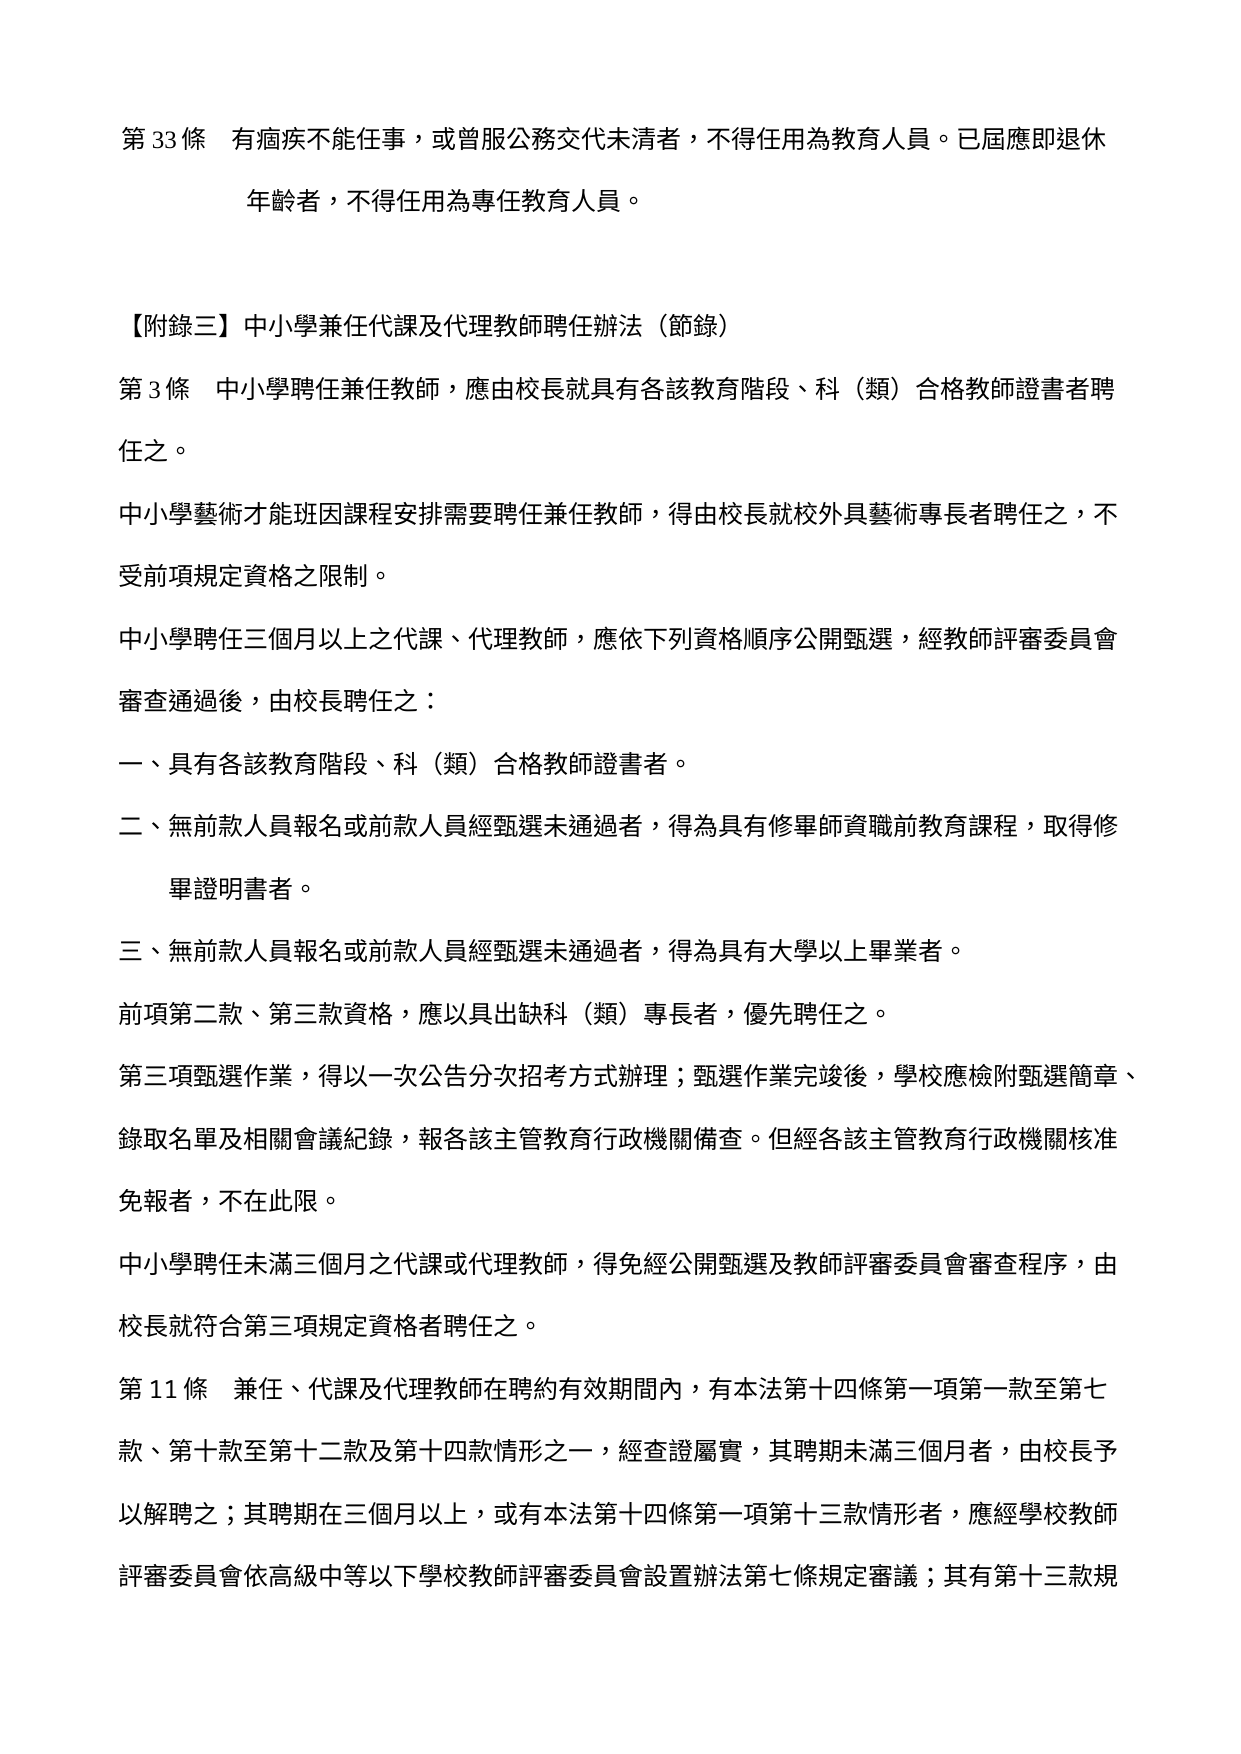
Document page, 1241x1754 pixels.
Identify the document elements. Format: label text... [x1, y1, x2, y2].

text 第三項甄選作業，得以一次公告分次招考方式辦理；甄選作業完竣後，學校應檢附甄選簡章、錄取名單及相關會議紀錄，報各該主管教育行政機關備查。但經各該主管教育行政機關核准免報者，不在此限。 [118, 1033, 1122, 1221]
text 一、具有各該教育階段、科（類）合格教師證書者。 [118, 721, 1122, 783]
text 二、無前款人員報名或前款人員經甄選未通過者，得為具有修畢師資職前教育課程，取得修畢證明書者。 [118, 783, 1122, 908]
text 前項第二款、第三款資格，應以具出缺科（類）專長者，優先聘任之。 [118, 971, 1122, 1033]
text 中小學藝術才能班因課程安排需要聘任兼任教師，得由校長就校外具藝術專長者聘任之，不受前項規定資格之限制。 [118, 471, 1122, 596]
text 第11條 兼任、代課及代理教師在聘約有效期間內，有本法第十四條第一項第一款至第七款、第十款至第十二款及第十四款情形之一，經查證屬實，其聘期未滿三個月者，由校長予以解聘之；其聘期在三個月以上，或有本法第十四條第一項第十三款情形者，應經學校教師評審委員會依高級中等以下學校教師評審委員會設置辦法第七條規定審議；其有第十三款規 [118, 1346, 1122, 1596]
text 中小學聘任未滿三個月之代課或代理教師，得免經公開甄選及教師評審委員會審查程序，由校長就符合第三項規定資格者聘任之。 [118, 1221, 1122, 1346]
text 第33條 有痼疾不能任事，或曾服公務交代未清者，不得任用為教育人員。已屆應即退休年齡者，不得任用為專任教育人員。 [122, 96, 1122, 221]
text 【附錄三】中小學兼任代課及代理教師聘任辦法（節錄） [118, 283, 1122, 346]
text 三、無前款人員報名或前款人員經甄選未通過者，得為具有大學以上畢業者。 [118, 908, 1122, 971]
text 中小學聘任三個月以上之代課、代理教師，應依下列資格順序公開甄選，經教師評審委員會審查通過後，由校長聘任之： [118, 596, 1122, 721]
text 第3條 中小學聘任兼任教師，應由校長就具有各該教育階段、科（類）合格教師證書者聘任之。 [118, 346, 1122, 471]
